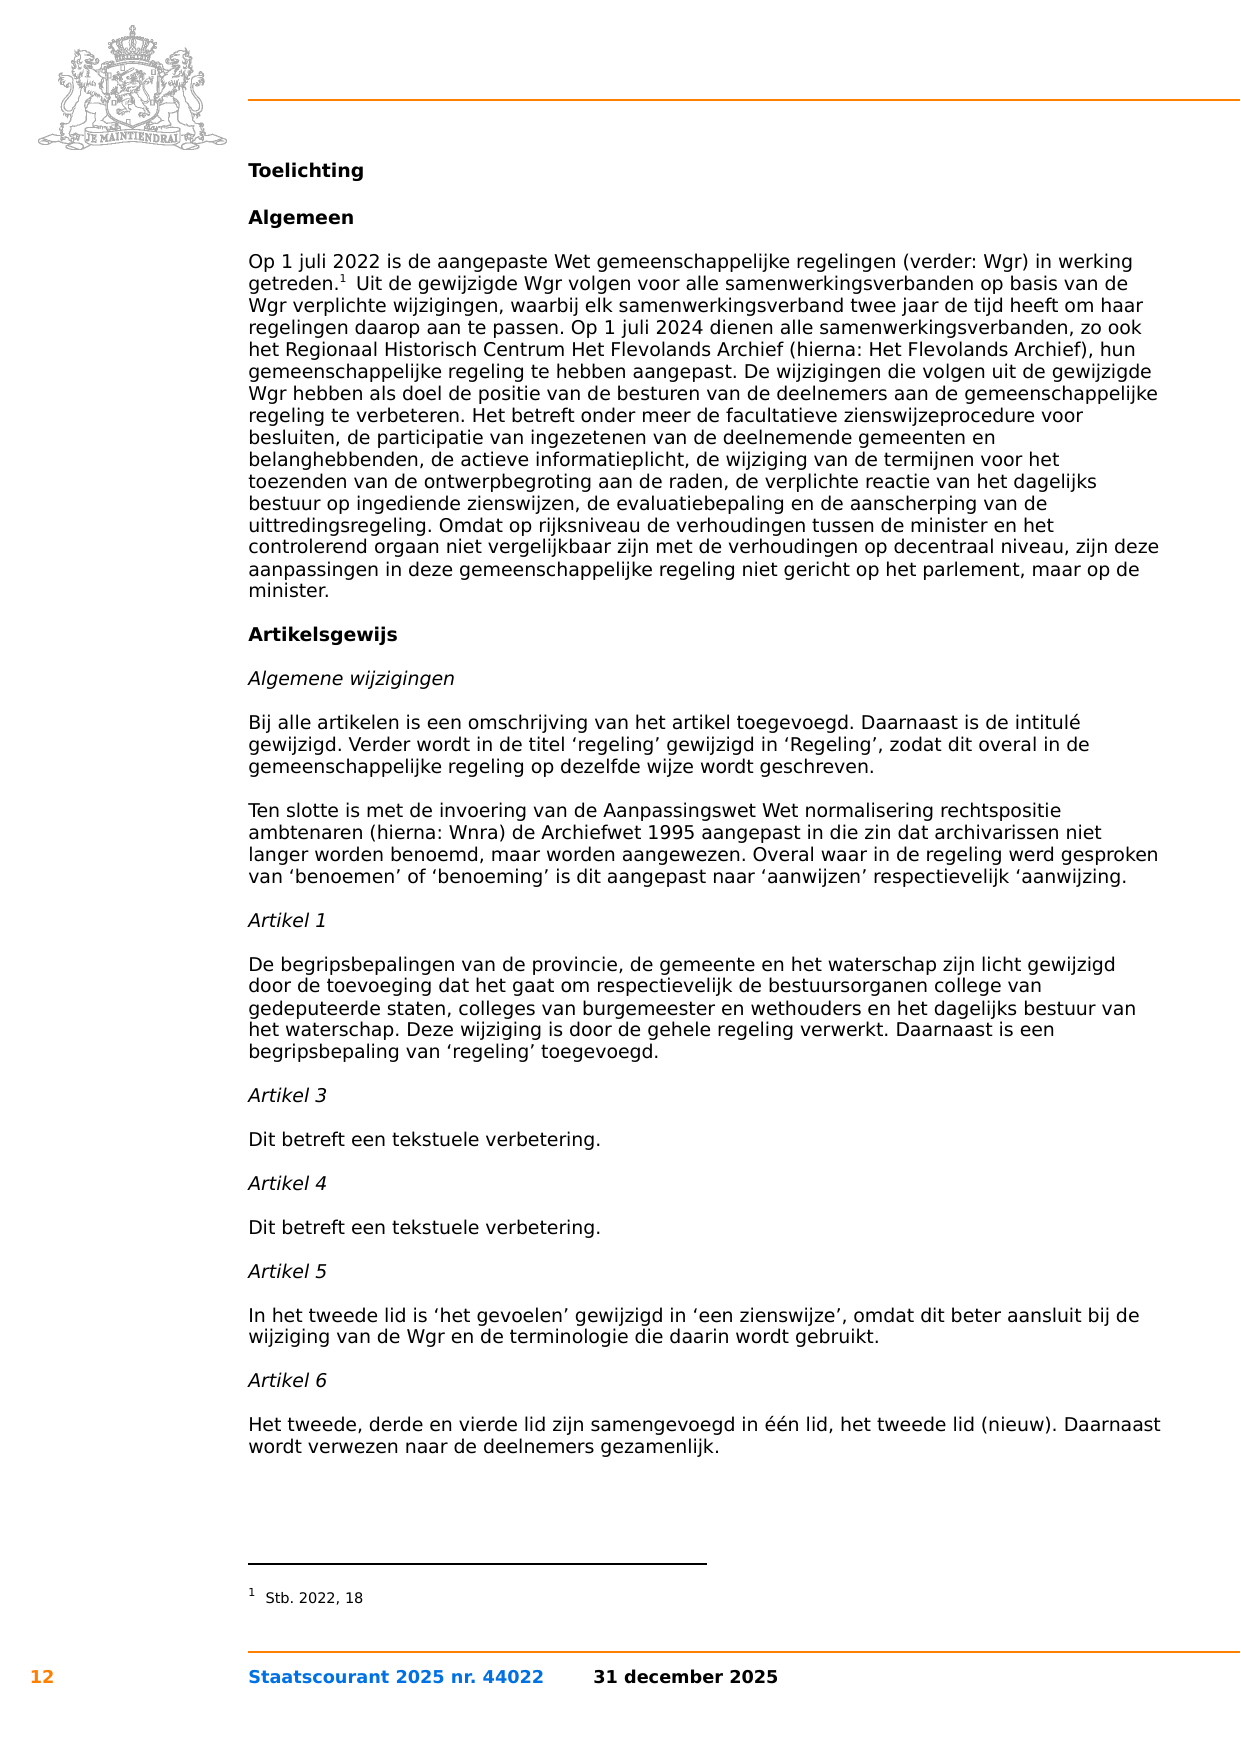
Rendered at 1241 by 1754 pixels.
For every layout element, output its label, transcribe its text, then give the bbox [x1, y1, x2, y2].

text In het tweede lid is ‘het gevoelen’ gewijzigd in ‘een zienswijze’, omdat dit beter aansluit bij de wijziging van de Wgr en de terminologie die daarin wordt gebruikt. [248, 1304, 1163, 1348]
text Het tweede, derde en vierde lid zijn samengevoegd in één lid, het tweede lid (nieuw). Daarnaast wordt verwezen naar de deelnemers gezamenlijk. [248, 1414, 1163, 1458]
subtitle Artikelsgewijs [248, 624, 1163, 646]
subtitle Artikel 6 [248, 1370, 1163, 1392]
subtitle Artikel 1 [248, 909, 1163, 932]
text De begripsbepalingen van de provincie, de gemeente en het waterschap zijn licht gewijzigd door de toevoeging dat het gaat om respectievelijk de bestuursorganen college van gedeputeerde staten, colleges van burgemeester en wethouders en het dagelijks bestuur van het waterschap. Deze wijziging is door de gehele regeling verwerkt. Daarnaast is een begripsbepaling van ‘regeling’ toegevoegd. [248, 953, 1163, 1063]
text Dit betreft een tekstuele verbetering. [248, 1129, 1163, 1151]
text Ten slotte is met de invoering van de Aanpassingswet Wet normalisering rechtspositie ambtenaren (hierna: Wnra) de Archiefwet 1995 aangepast in die zin dat archivarissen niet langer worden benoemd, maar worden aangewezen. Overal waar in de regeling werd gesproken van ‘benoemen’ of ‘benoeming’ is dit aangepast naar ‘aanwijzen’ respectievelijk ‘aanwijzing. [248, 800, 1163, 888]
picture [38, 25, 227, 150]
subtitle Toelichting [248, 160, 1163, 182]
subtitle Artikel 3 [248, 1085, 1163, 1107]
subtitle Artikel 4 [248, 1173, 1163, 1195]
subtitle Artikel 5 [248, 1261, 1163, 1283]
subtitle Algemene wijzigingen [248, 668, 1163, 690]
text Bij alle artikelen is een omschrijving van het artikel toegevoegd. Daarnaast is de intitulé gewijzigd. Verder wordt in de titel ‘regeling’ gewijzigd in ‘Regeling’, zodat dit overal in de gemeenschappelijke regeling op dezelfde wijze wordt geschreven. [248, 712, 1163, 778]
text Stb. 2022, 18 [248, 1586, 1163, 1608]
subtitle Algemeen [248, 207, 1163, 229]
text Op 1 juli 2022 is de aangepaste Wet gemeenschappelijke regelingen (verder: Wgr) in werking getreden. Uit de gewijzigde Wgr volgen voor alle samenwerkingsverbanden op basis van de Wgr verplichte wijzigingen, waarbij elk samenwerkingsverband twee jaar de tijd heeft om haar regelingen daarop aan te passen. Op 1 juli 2024 dienen alle samenwerkingsverbanden, zo ook het Regionaal Historisch Centrum Het Flevolands Archief (hierna: Het Flevolands Archief), hun gemeenschappelijke regeling te hebben aangepast. De wijzigingen die volgen uit de gewijzigde Wgr hebben als doel de positie van de besturen van de deelnemers aan de gemeenschappelijke regeling te verbeteren. Het betreft onder meer de facultatieve zienswijzeprocedure voor besluiten, de participatie van ingezetenen van de deelnemende gemeenten en belanghebbenden, de actieve informatieplicht, de wijziging van de termijnen voor het toezenden van de ontwerpbegroting aan de raden, de verplichte reactie van het dagelijks bestuur op ingediende zienswijzen, de evaluatiebepaling en de aanscherping van de uittredingsregeling. Omdat op rijksniveau de verhoudingen tussen de minister en het controlerend orgaan niet vergelijkbaar zijn met de verhoudingen op decentraal niveau, zijn deze aanpassingen in deze gemeenschappelijke regeling niet gericht op het parlement, maar op de minister. [248, 251, 1163, 602]
text Dit betreft een tekstuele verbetering. [248, 1217, 1163, 1239]
